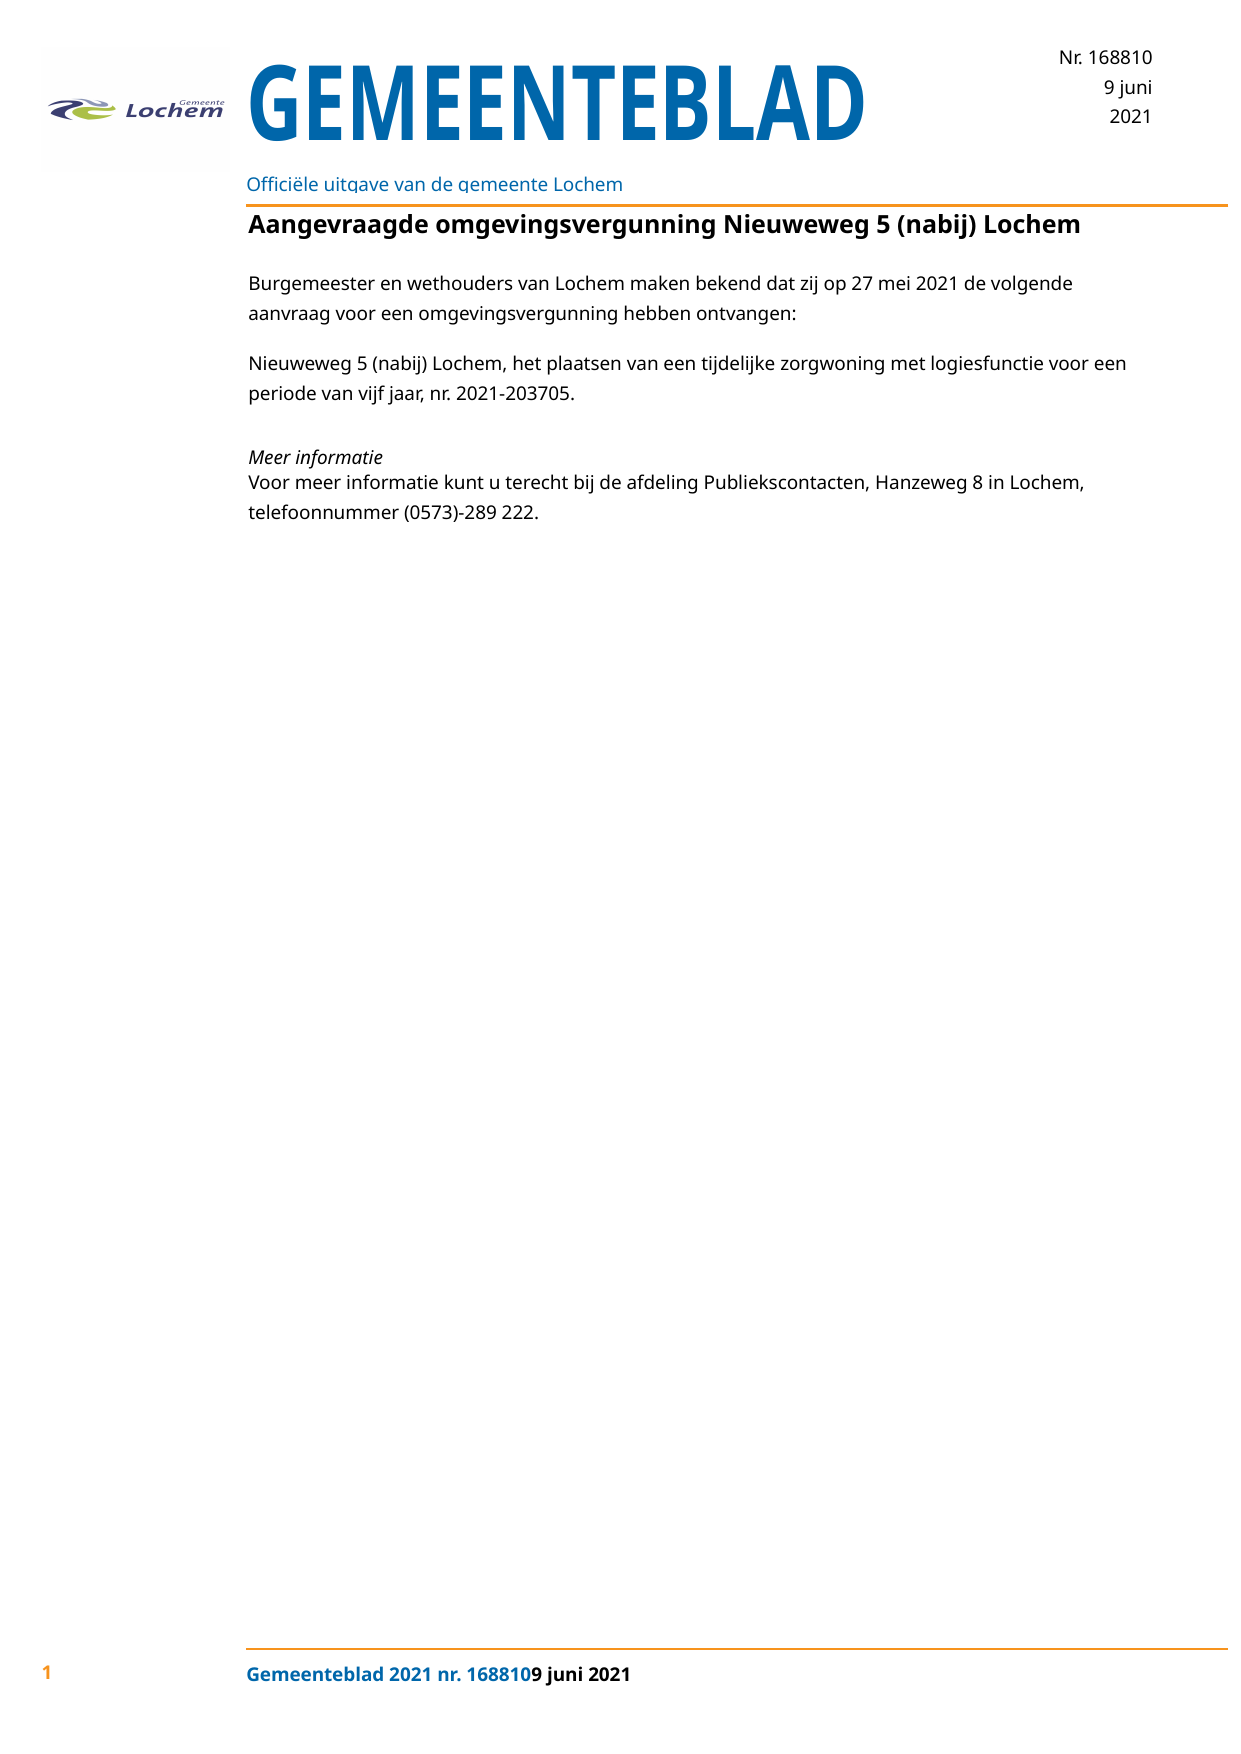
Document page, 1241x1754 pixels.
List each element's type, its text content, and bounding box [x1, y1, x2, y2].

text Aangevraagde omgevingsvergunning Nieuweweg 5 (nabij) Lochem [248, 207, 1152, 241]
picture [41, 47, 231, 172]
text Voor meer informatie kunt u terecht bij de afdeling Publiekscontacten, Hanzeweg 8 in Lochem, telefoonnummer (0573)-289 222. [248, 469, 1152, 525]
text Meer informatie [248, 444, 1152, 469]
text Nieuweweg 5 (nabij) Lochem, het plaatsen van een tijdelijke zorgwoning met logiesfunctie voor een periode van vijf jaar, nr. 2021-203705. [248, 350, 1152, 406]
text Burgemeester en wethouders van Lochem maken bekend dat zij op 27 mei 2021 de volgende aanvraag voor een omgevingsvergunning hebben ontvangen: [248, 270, 1152, 326]
